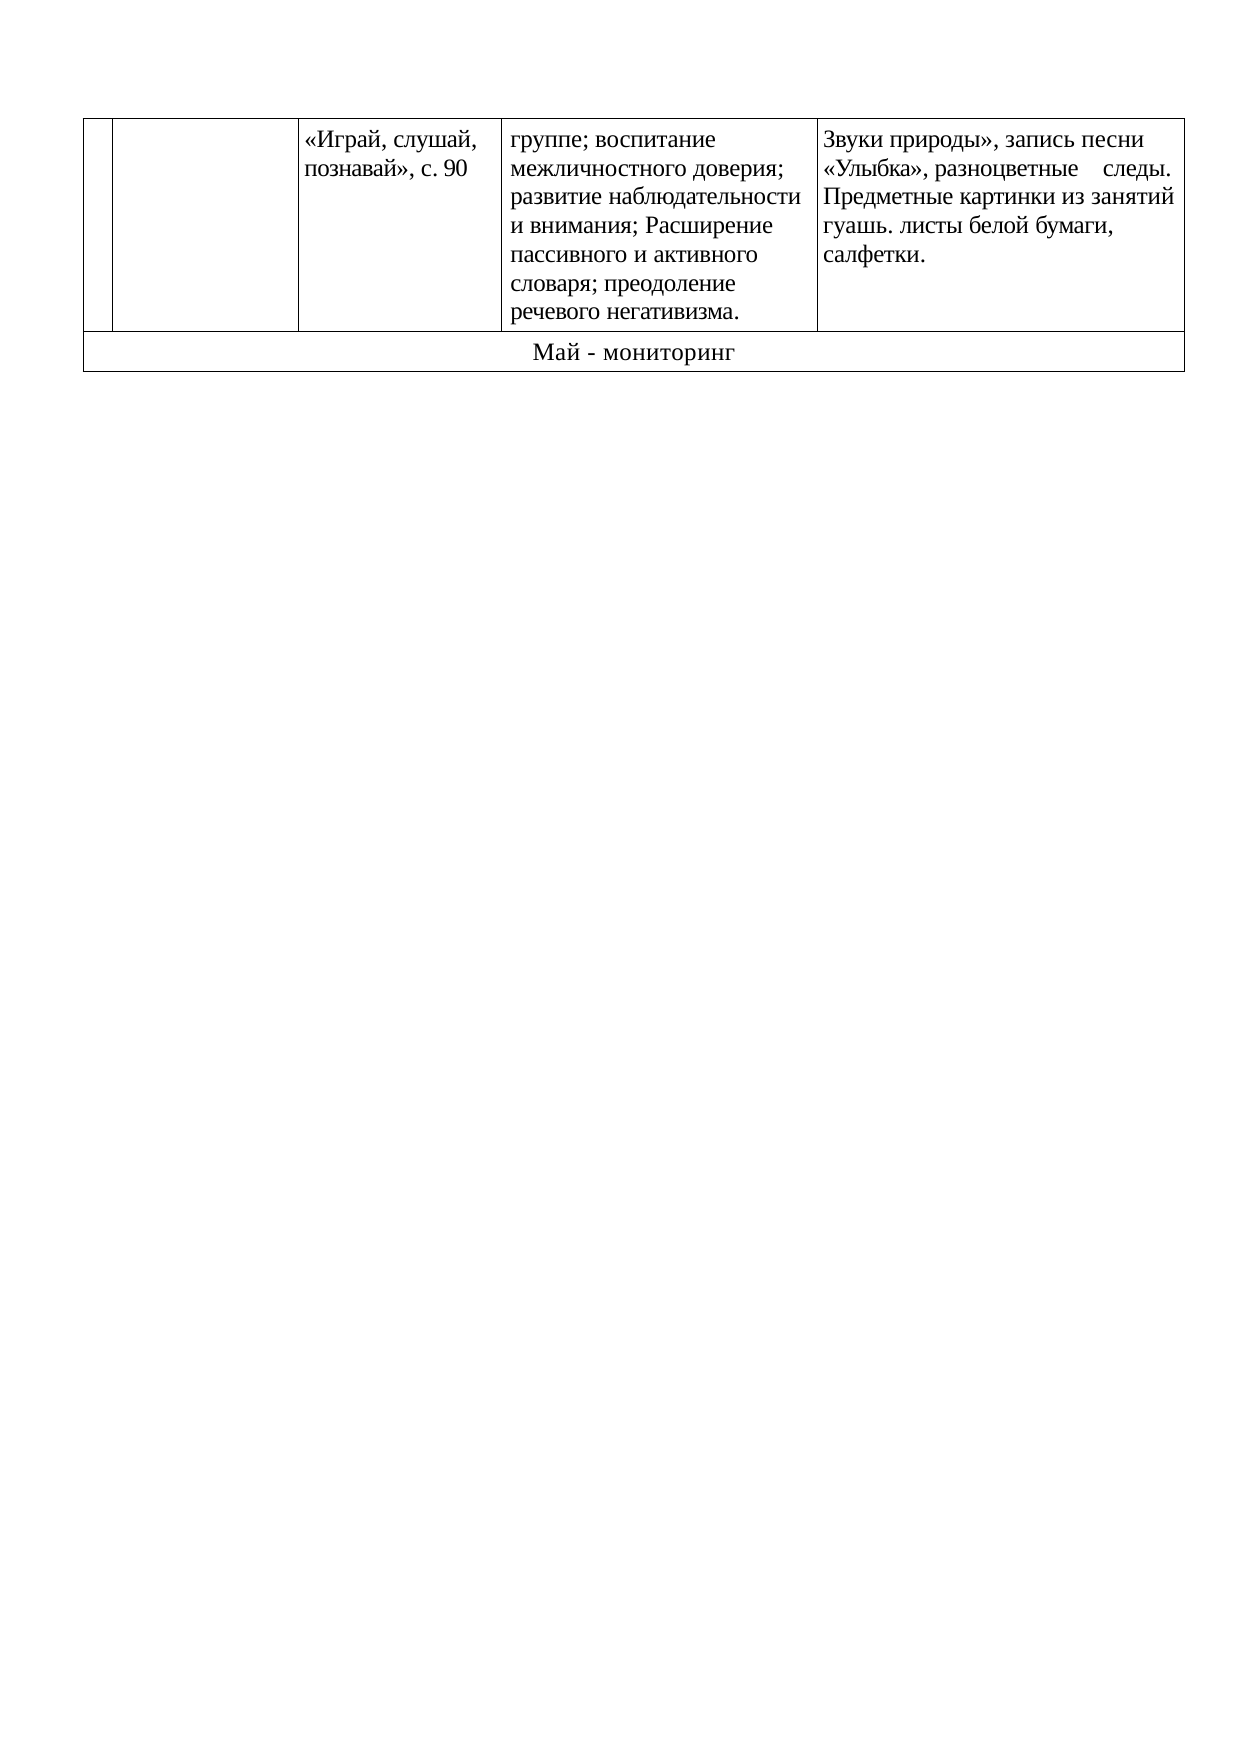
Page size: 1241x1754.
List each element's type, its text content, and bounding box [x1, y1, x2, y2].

table_cell [84, 119, 112, 331]
table_cell Звуки природы», запись песни «Улыбка», разноцветные следы. Предметные картинки из занятий гуашь. листы белой бумаги, салфетки. [818, 119, 1184, 331]
table_cell Май - мониторинг [84, 332, 1184, 371]
table_cell [113, 119, 298, 331]
table_cell «Играй, слушай, познавай», с. 90 [299, 119, 501, 331]
table_cell группе; воспитание межличностного доверия; развитие наблюдательности и внимания; Расширение пассивного и активного словаря; преодоление речевого негативизма. [502, 119, 817, 331]
